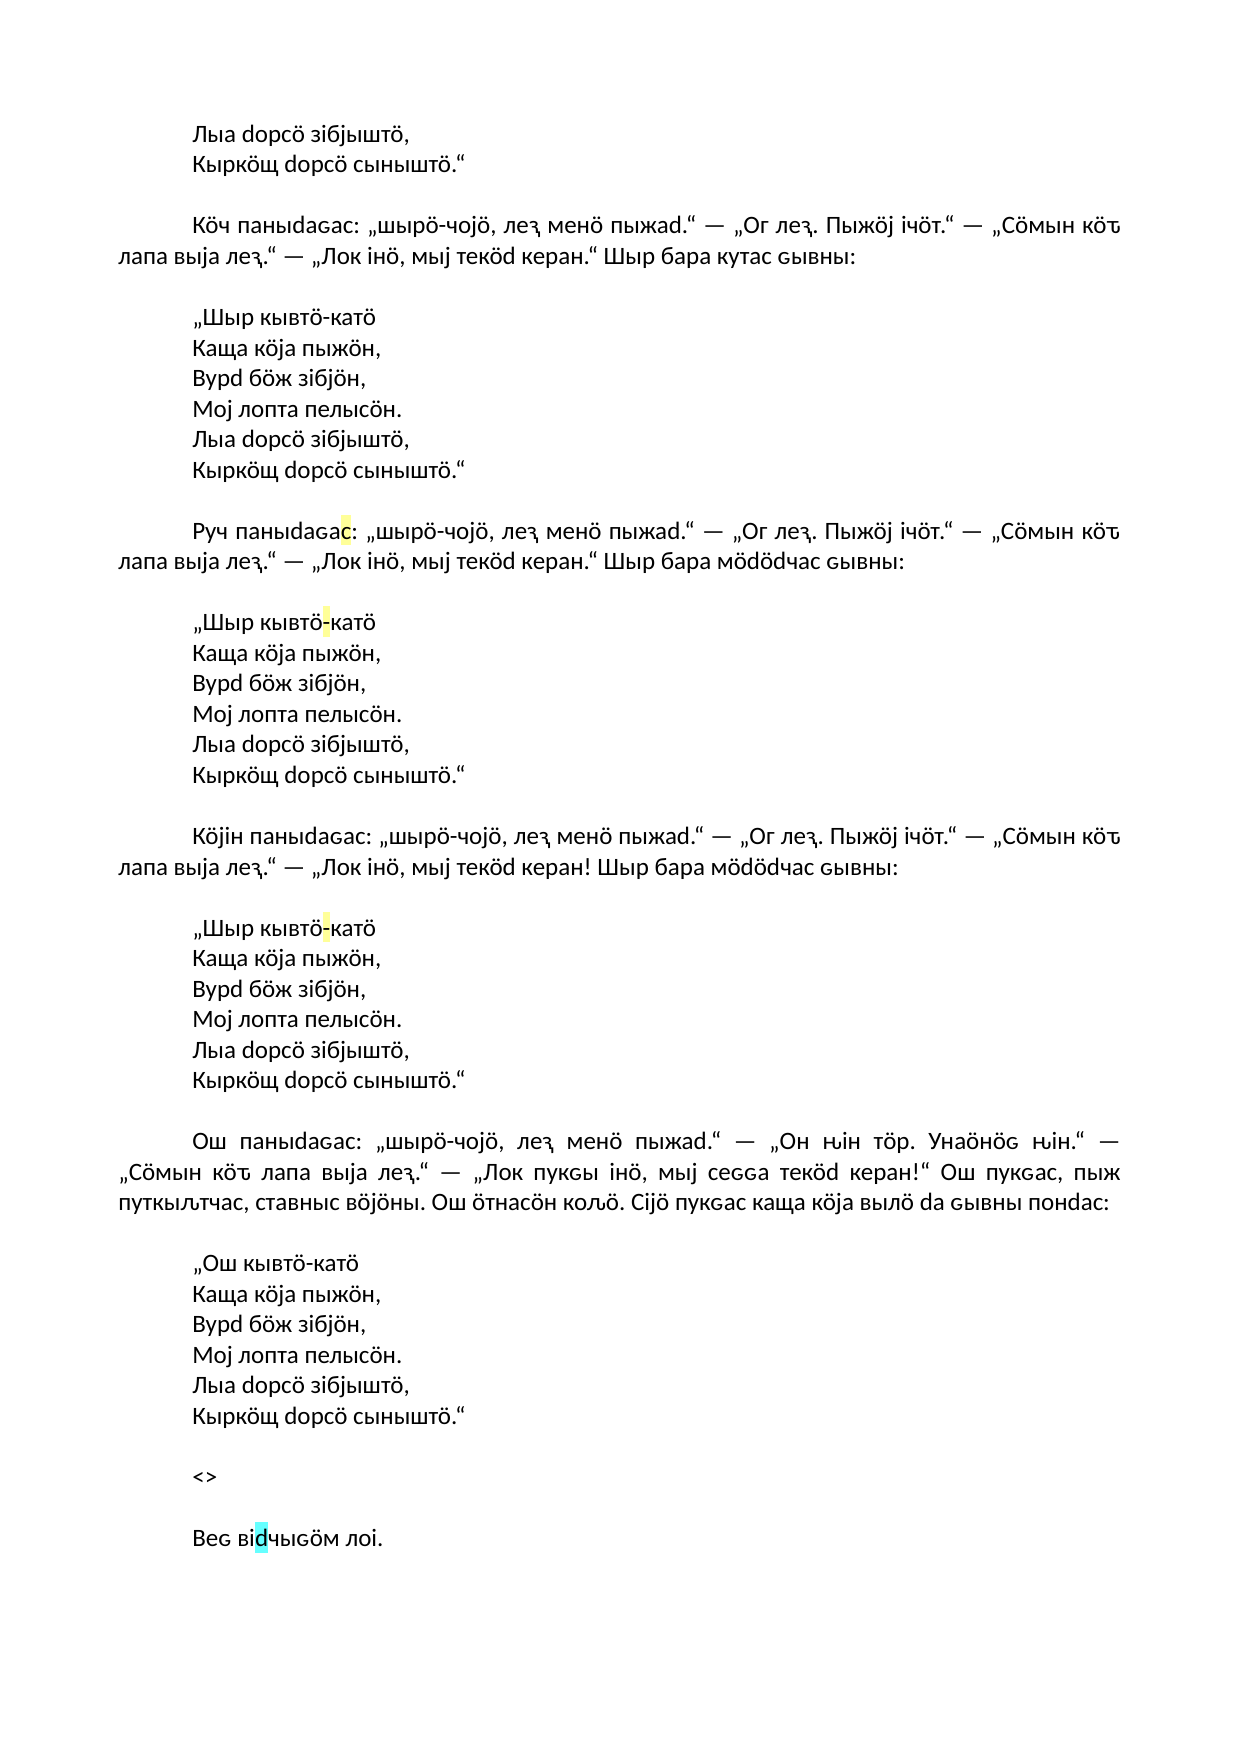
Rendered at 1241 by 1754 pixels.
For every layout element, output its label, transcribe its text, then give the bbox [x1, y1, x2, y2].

text „Шыр кывтӧ-катӧ [118, 301, 1122, 332]
text Лыа ԁорсӧ зібјыштӧ, [118, 1034, 1122, 1064]
text Каща кӧја пыжӧн, [118, 942, 1122, 973]
text Кыркӧщ ԁорсӧ сыныштӧ.“ [118, 1400, 1122, 1431]
text „Шыр кывтӧ-катӧ [118, 606, 1122, 637]
text Вурԁ бӧж зібјӧн, [118, 973, 1122, 1003]
text Кыркӧщ ԁорсӧ сыныштӧ.“ [118, 759, 1122, 789]
text Кыркӧщ ԁорсӧ сыныштӧ.“ [118, 1064, 1122, 1095]
text Веԍ віԁчыԍӧм лоі. [118, 1522, 1122, 1553]
text „Ош кывтӧ-катӧ [118, 1247, 1122, 1278]
text Каща кӧја пыжӧн, [118, 332, 1122, 362]
text Каща кӧја пыжӧн, [118, 637, 1122, 667]
text Вурԁ бӧж зібјӧн, [118, 362, 1122, 393]
text Вурԁ бӧж зібјӧн, [118, 1308, 1122, 1339]
text „Шыр кывтӧ-катӧ [118, 912, 1122, 942]
text Лыа ԁорсӧ зібјыштӧ, [118, 118, 1122, 149]
text Каща кӧја пыжӧн, [118, 1278, 1122, 1308]
text Мој лопта пелысӧн. [118, 393, 1122, 423]
text Кыркӧщ ԁорсӧ сыныштӧ.“ [118, 149, 1122, 179]
text Кыркӧщ ԁорсӧ сыныштӧ.“ [118, 454, 1122, 484]
text Лыа ԁорсӧ зібјыштӧ, [118, 423, 1122, 454]
text Лыа ԁорсӧ зібјыштӧ, [118, 1369, 1122, 1400]
text Кӧјін паныԁаԍас: „шырӧ-чојӧ, леԇ менӧ пыжаԁ.“ — „Ог леԇ. Пыжӧј ічӧт.“ — „Сӧмын кӧԏ лапа выја леԇ.“ — „Лок інӧ, мыј текӧԁ керан! Шыр бара мӧԁӧԁчас ԍывны: [118, 820, 1122, 881]
text Вурԁ бӧж зібјӧн, [118, 667, 1122, 698]
text <> [118, 1461, 1122, 1492]
text Мој лопта пелысӧн. [118, 1003, 1122, 1034]
text Кӧч паныԁаԍас: „шырӧ-чојӧ, леԇ менӧ пыжаԁ.“ — „Ог леԇ. Пыжӧј ічӧт.“ — „Сӧмын кӧԏ лапа выја леԇ.“ — „Лок інӧ, мыј текӧԁ керан.“ Шыр бара кутас ԍывны: [118, 210, 1122, 271]
text Руч паныԁаԍас: „шырӧ-чојӧ, леԇ менӧ пыжаԁ.“ — „Ог леԇ. Пыжӧј ічӧт.“ — „Сӧмын кӧԏ лапа выја леԇ.“ — „Лок інӧ, мыј текӧԁ керан.“ Шыр бара мӧԁӧԁчас ԍывны: [118, 515, 1122, 576]
text Ош паныԁаԍас: „шырӧ-чојӧ, леԇ менӧ пыжаԁ.“ — „Он ԋін тӧр. Унаӧнӧԍ ԋін.“ — „Сӧмын кӧԏ лапа выја леԇ.“ — „Лок пукԍы інӧ, мыј сеԍԍа текӧԁ керан!“ Ош пукԍас, пыж путкыԉтчас, ставныс вӧјӧны. Ош ӧтнасӧн коԉӧ. Сіјӧ пукԍас каща кӧја вылӧ ԁа ԍывны понԁас: [118, 1125, 1122, 1217]
text Мој лопта пелысӧн. [118, 698, 1122, 728]
text Лыа ԁорсӧ зібјыштӧ, [118, 728, 1122, 759]
text Мој лопта пелысӧн. [118, 1339, 1122, 1369]
